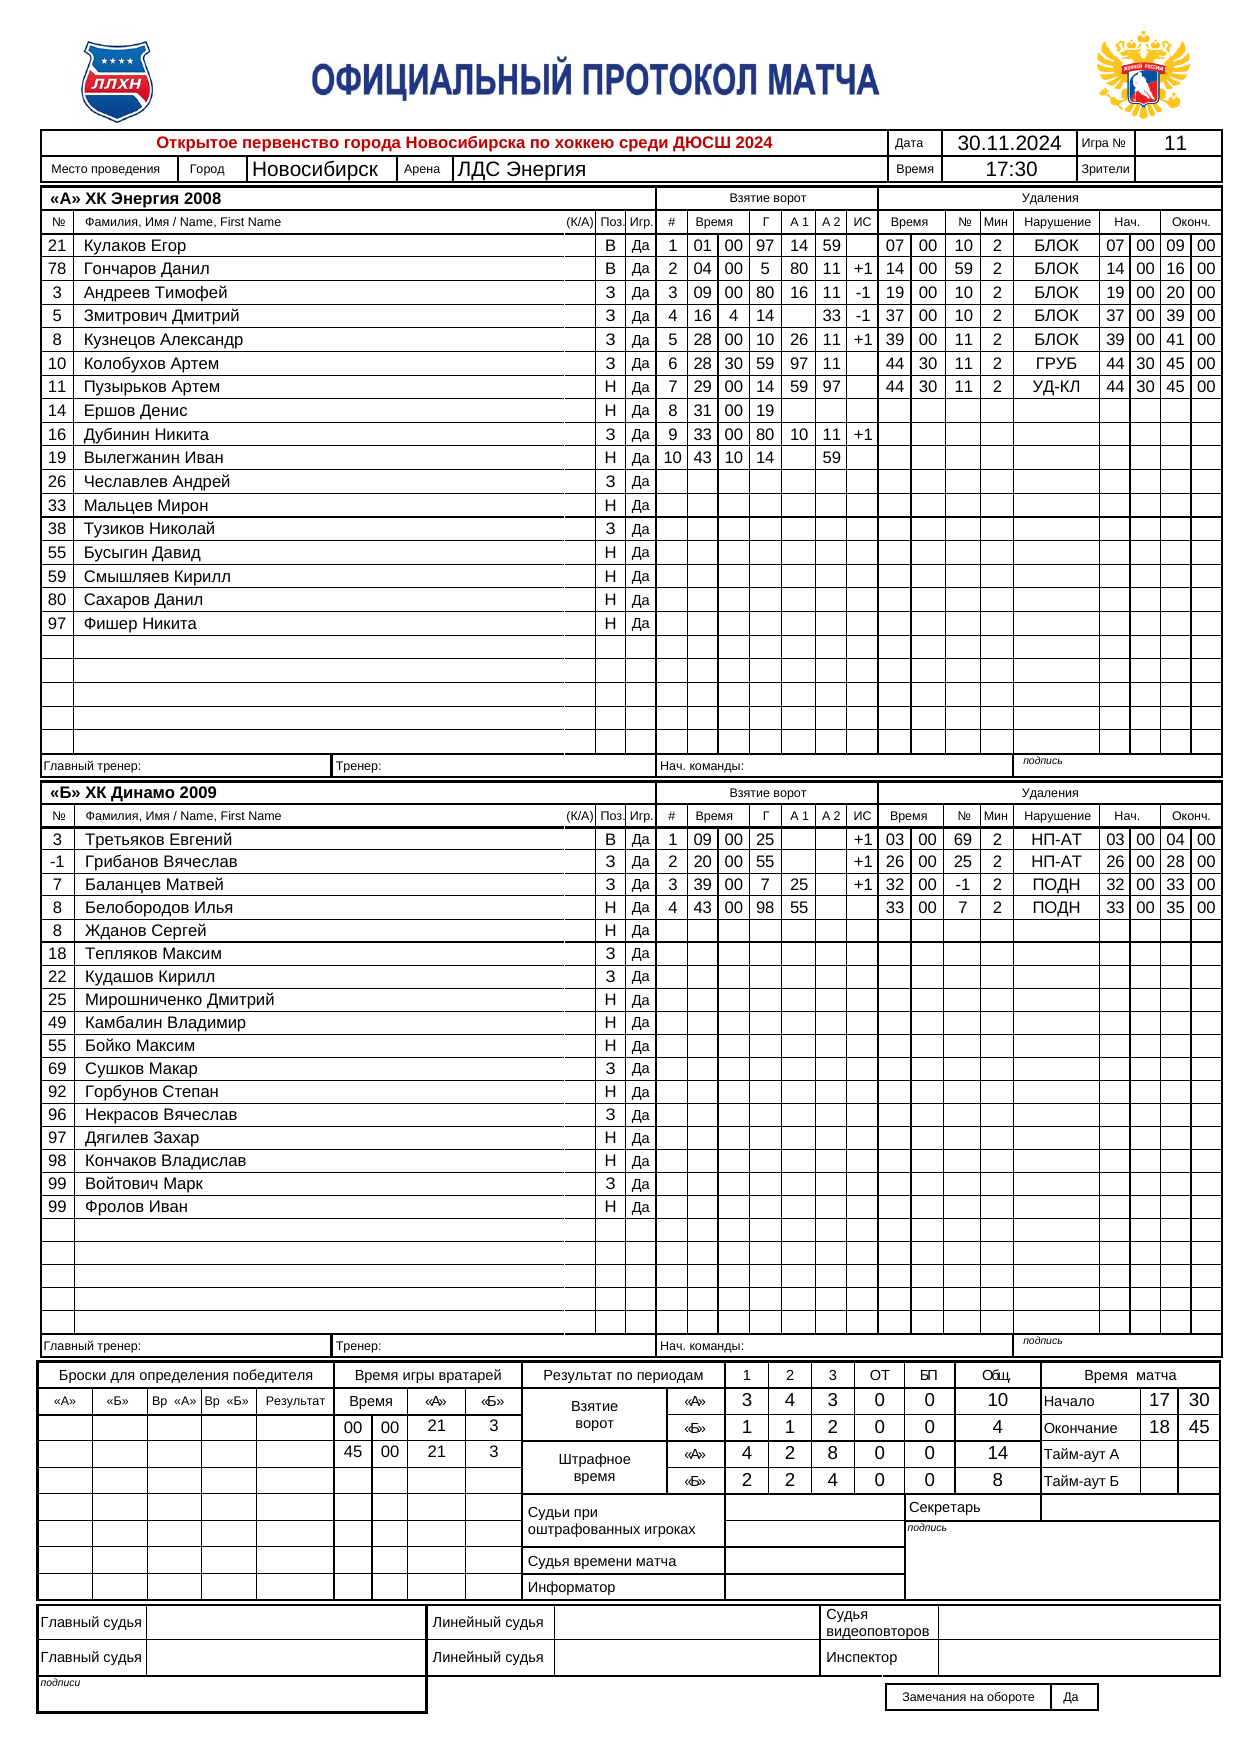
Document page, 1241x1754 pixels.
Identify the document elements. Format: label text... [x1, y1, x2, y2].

table_cell [782, 470, 815, 493]
table_cell [335, 1574, 371, 1599]
table_cell 1 [769, 1415, 811, 1440]
table_cell Баланцев Матвей [75, 874, 564, 895]
table_cell [847, 541, 877, 564]
table_cell 59 [946, 257, 980, 280]
table_cell 0 [905, 1415, 954, 1440]
table_cell [1161, 1288, 1190, 1310]
table_cell [657, 730, 687, 753]
table_cell [1014, 707, 1099, 729]
table_cell # [657, 805, 687, 826]
table_cell [981, 1150, 1013, 1172]
table_cell [912, 1058, 943, 1079]
table_cell [750, 659, 781, 682]
table_cell «Б» [93, 1389, 147, 1413]
table_header 1 [726, 1363, 768, 1387]
table_cell [1161, 943, 1190, 964]
table_cell [750, 920, 781, 941]
table_cell [148, 1521, 201, 1546]
table_cell [1161, 1219, 1190, 1241]
table_cell [657, 683, 687, 706]
table_cell [816, 707, 846, 729]
table_cell [1100, 1196, 1129, 1218]
table_cell [657, 920, 687, 941]
table_cell [565, 470, 595, 493]
table_cell [912, 470, 945, 493]
table_cell Н [596, 612, 625, 634]
table_cell [39, 1468, 92, 1493]
table_cell [1014, 565, 1099, 587]
table_cell 14 [879, 257, 910, 280]
table_cell [1100, 470, 1129, 493]
table_cell 16 [688, 305, 717, 327]
table_cell Да [626, 494, 655, 516]
table_cell подпись [1014, 755, 1221, 776]
table_cell [879, 636, 910, 658]
table_cell [555, 1606, 819, 1639]
table_cell [782, 659, 815, 682]
table_cell [1192, 565, 1221, 587]
table_cell [847, 683, 877, 706]
table_cell [1161, 1196, 1190, 1218]
table_cell 7 [944, 896, 980, 918]
table_cell [75, 1311, 564, 1333]
table_cell Белобородов Илья [75, 896, 564, 918]
table_cell [883, 1677, 1220, 1681]
table_cell А 1 [782, 805, 815, 826]
table_cell [1192, 920, 1221, 941]
table_cell [1131, 920, 1160, 941]
table_cell Время [889, 157, 941, 181]
table_cell 98 [42, 1150, 74, 1172]
table_cell [657, 1012, 687, 1033]
table_cell [408, 1547, 465, 1573]
table_cell [1014, 1219, 1099, 1241]
table_cell 10 [782, 423, 815, 445]
table_cell 11 [946, 328, 980, 351]
table_cell Время [879, 211, 945, 233]
table_cell [944, 1288, 980, 1310]
table_cell [1100, 1219, 1129, 1241]
table_cell [847, 399, 877, 422]
table_cell [688, 636, 717, 658]
table_cell 00 [719, 850, 749, 872]
table_cell [816, 518, 846, 540]
table_cell Окончание [1042, 1415, 1140, 1440]
table_cell [719, 920, 749, 941]
table_cell [1161, 1104, 1190, 1126]
table_cell [42, 1265, 74, 1287]
table_cell А 1 [782, 211, 815, 233]
table_cell НП-АТ [1014, 850, 1099, 872]
table_cell Да [626, 565, 655, 587]
table_cell [912, 588, 945, 611]
table_cell Да [626, 352, 655, 374]
table_cell [39, 1521, 92, 1546]
table_cell [879, 494, 910, 516]
table_cell Да [626, 541, 655, 564]
table_cell [782, 305, 815, 327]
table_cell [93, 1547, 147, 1573]
table_cell [719, 518, 749, 540]
table_cell 10 [719, 446, 749, 469]
table_cell [1131, 989, 1160, 1011]
table_cell 03 [1100, 829, 1129, 849]
table_cell [879, 470, 910, 493]
table_cell Мальцев Мирон [74, 494, 564, 516]
table_cell З [596, 850, 625, 872]
table_cell [1192, 683, 1221, 706]
table_cell 11 [816, 352, 846, 374]
table_cell Инспектор [821, 1640, 938, 1675]
table_cell [782, 1288, 815, 1310]
table_cell [719, 1311, 749, 1333]
table_cell Н [596, 399, 625, 422]
table_cell -1 [42, 850, 74, 872]
table_header БП [905, 1363, 954, 1387]
table_cell Время [335, 1389, 407, 1413]
table_cell Время [688, 211, 749, 233]
table_cell 00 [719, 281, 749, 303]
table_cell [657, 966, 687, 987]
table_cell 07 [1100, 235, 1129, 256]
table_cell -1 [847, 281, 877, 303]
table_cell [782, 683, 815, 706]
table_cell 0 [855, 1442, 904, 1467]
table_cell 26 [42, 470, 73, 493]
table_cell 26 [1100, 850, 1129, 872]
table_cell [847, 1035, 877, 1057]
table_cell [1131, 1012, 1160, 1033]
table_cell [1192, 1081, 1221, 1103]
table_cell [688, 1196, 717, 1218]
table_cell [148, 1547, 201, 1573]
table_cell (К/А) [565, 211, 595, 233]
table_cell 00 [912, 235, 945, 256]
table_cell 39 [688, 874, 717, 895]
table_cell [147, 1640, 425, 1675]
table_cell 21 [408, 1416, 465, 1440]
table_cell [565, 541, 595, 564]
table_cell [202, 1494, 256, 1520]
table_cell [912, 1242, 943, 1264]
table_cell 2 [981, 850, 1013, 872]
table_cell [1192, 636, 1221, 658]
table_cell [596, 1242, 625, 1264]
table_cell [816, 565, 846, 587]
table_cell [719, 1058, 749, 1079]
table_cell [565, 683, 595, 706]
table_cell [879, 423, 910, 445]
table_cell +1 [847, 328, 877, 351]
table_cell 09 [688, 829, 717, 849]
table_cell 3 [726, 1389, 768, 1413]
table_cell [565, 1150, 595, 1172]
table_cell [782, 518, 815, 540]
table_cell Бойко Максим [75, 1035, 564, 1057]
table_cell № [42, 211, 73, 233]
table_cell 3 [657, 281, 687, 303]
table_cell Да [626, 235, 655, 256]
table_cell [565, 1035, 595, 1057]
table_cell [657, 1150, 687, 1172]
table_cell 2 [657, 257, 687, 280]
table_cell «Б» [668, 1468, 724, 1493]
table_header Да [1052, 1685, 1097, 1709]
table_cell [719, 1196, 749, 1218]
table_cell [750, 1242, 781, 1264]
table_cell [1014, 659, 1099, 682]
table_cell З [596, 943, 625, 964]
table_cell [148, 1468, 201, 1493]
table_cell [75, 1265, 564, 1287]
table_cell [565, 1242, 595, 1264]
table_cell 4 [726, 1442, 768, 1467]
table_cell 14 [42, 399, 73, 422]
table_cell 3 [466, 1416, 521, 1440]
table_header «А» ХК Энергия 2008 [42, 188, 655, 209]
table_cell 00 [719, 399, 749, 422]
table_cell Н [596, 376, 625, 398]
table_cell [596, 659, 625, 682]
table_cell Да [626, 989, 655, 1011]
table_cell Чеславлев Андрей [74, 470, 564, 493]
table_cell 30 [719, 352, 749, 374]
table_cell [657, 1058, 687, 1079]
table_cell +1 [847, 874, 877, 895]
table_cell Ершов Денис [74, 399, 564, 422]
table_cell [782, 1265, 815, 1287]
table_cell Н [596, 1081, 625, 1103]
table_cell [1100, 1265, 1129, 1287]
table_cell [688, 943, 717, 964]
table_cell [782, 1058, 815, 1079]
table_cell [626, 683, 655, 706]
table_cell [596, 683, 625, 706]
table_cell [626, 1219, 655, 1241]
table_cell [782, 565, 815, 587]
table_cell [816, 1058, 846, 1079]
table_cell [202, 1521, 256, 1546]
table_cell [1179, 1468, 1219, 1493]
table_cell [93, 1494, 147, 1520]
table_cell 39 [879, 328, 910, 351]
table_cell «А» [408, 1389, 465, 1413]
table_cell 18 [1141, 1415, 1177, 1440]
table_cell Н [596, 896, 625, 918]
table_cell [782, 1311, 815, 1333]
table_cell 10 [946, 235, 980, 256]
table_cell [847, 588, 877, 611]
table_cell [981, 1035, 1013, 1057]
table_cell [816, 470, 846, 493]
table_cell Вылегжанин Иван [74, 446, 564, 469]
table_cell +1 [847, 423, 877, 445]
table_cell [912, 1288, 943, 1310]
table_cell [565, 612, 595, 634]
table_cell [335, 1547, 371, 1573]
table_header Время игры вратарей [335, 1363, 521, 1387]
table_cell [944, 1265, 980, 1287]
table_cell 00 [1192, 305, 1221, 327]
table_cell 30 [912, 352, 945, 374]
table_cell [816, 989, 846, 1011]
table_cell 18 [42, 943, 74, 964]
table_cell [1131, 966, 1160, 987]
table_cell [565, 1173, 595, 1195]
table_cell УД-КЛ [1014, 376, 1099, 398]
table_cell [981, 707, 1013, 729]
table_cell 2 [981, 235, 1013, 256]
table_cell [981, 1104, 1013, 1126]
table_cell 33 [688, 423, 717, 445]
table_cell [565, 565, 595, 587]
table_cell [202, 1416, 256, 1440]
table_cell [1100, 1035, 1129, 1057]
table_cell [257, 1441, 333, 1467]
table_cell [466, 1494, 521, 1520]
table_cell [879, 1058, 910, 1079]
table_cell [944, 1058, 980, 1079]
table_cell [565, 920, 595, 941]
table_cell [1014, 1196, 1099, 1218]
table_cell [688, 1265, 717, 1287]
table_cell [847, 352, 877, 374]
table_cell [750, 1196, 781, 1218]
table_cell 4 [657, 896, 687, 918]
table_cell [981, 470, 1013, 493]
table_cell 00 [1192, 328, 1221, 351]
table_cell [981, 1196, 1013, 1218]
table_cell [719, 707, 749, 729]
table_cell [1131, 518, 1160, 540]
table_cell Да [626, 328, 655, 351]
table_cell [816, 494, 846, 516]
table_cell 10 [946, 305, 980, 327]
table_cell 25 [782, 874, 815, 895]
table_cell [912, 1196, 943, 1218]
table_cell [657, 659, 687, 682]
table_cell [42, 1242, 74, 1264]
table_cell [565, 989, 595, 1011]
table_cell 14 [782, 235, 815, 256]
table_cell [1192, 1288, 1221, 1310]
table_cell 30 [912, 376, 945, 398]
table_cell [1131, 588, 1160, 611]
table_cell 00 [1192, 257, 1221, 280]
table_cell [1131, 1150, 1160, 1172]
table_cell 49 [42, 1012, 74, 1033]
table_cell [750, 1311, 781, 1333]
table_cell Оконч. [1161, 211, 1221, 233]
table_cell [782, 943, 815, 964]
table_cell [1100, 565, 1129, 587]
table_cell [1161, 423, 1190, 445]
table_cell [750, 588, 781, 611]
table_cell [816, 1035, 846, 1057]
table_cell [879, 565, 910, 587]
table_cell [912, 612, 945, 634]
table_cell 00 [1131, 896, 1160, 918]
table_cell 97 [816, 376, 846, 398]
table_cell [373, 1547, 407, 1573]
table_cell [93, 1468, 147, 1493]
table_cell БЛОК [1014, 281, 1099, 303]
table_cell 00 [1192, 352, 1221, 374]
table_cell [1161, 518, 1190, 540]
table_cell [1192, 518, 1221, 540]
table_cell Судья видеоповторов [821, 1606, 938, 1639]
table_cell [719, 588, 749, 611]
table_cell Игр. [626, 805, 655, 826]
table_cell [565, 1265, 595, 1287]
table_cell Фролов Иван [75, 1196, 564, 1218]
table_cell З [596, 518, 625, 540]
table_cell 00 [912, 896, 943, 918]
table_cell З [596, 966, 625, 987]
table_cell [944, 1219, 980, 1241]
table_cell [1014, 943, 1099, 964]
table_cell [1161, 446, 1190, 469]
table_cell 59 [42, 565, 73, 587]
table_cell З [596, 305, 625, 327]
table_cell 00 [1131, 257, 1160, 280]
table_cell [565, 1127, 595, 1149]
table_cell [1014, 518, 1099, 540]
table_cell Горбунов Степан [75, 1081, 564, 1103]
table_cell [688, 659, 717, 682]
table_cell 2 [981, 352, 1013, 374]
table_cell Кулаков Егор [74, 235, 564, 256]
table_cell [1131, 1127, 1160, 1149]
table_cell [981, 1311, 1013, 1333]
table_cell [688, 1173, 717, 1195]
table_cell 00 [912, 257, 945, 280]
table_cell 28 [688, 352, 717, 374]
table_cell [202, 1468, 256, 1493]
table_cell 9 [657, 423, 687, 445]
table_cell Пузырьков Артем [74, 376, 564, 398]
table_cell В [596, 257, 625, 280]
table_cell 00 [1192, 896, 1221, 918]
table_cell 00 [1192, 850, 1221, 872]
table_cell [879, 1150, 910, 1172]
table_cell 19 [1100, 281, 1129, 303]
table_cell Да [626, 1173, 655, 1195]
table_cell [565, 235, 595, 256]
table_cell 37 [879, 305, 910, 327]
table_cell [944, 1104, 980, 1126]
table_cell [912, 989, 943, 1011]
table_cell 80 [750, 281, 781, 303]
table_cell [944, 1081, 980, 1103]
table_cell № [946, 211, 980, 233]
table_cell Грибанов Вячеслав [75, 850, 564, 872]
table_cell 16 [1161, 257, 1190, 280]
table_cell Начало [1042, 1389, 1140, 1413]
table_cell БЛОК [1014, 305, 1099, 327]
table_cell [565, 446, 595, 469]
table_header 11 [1136, 131, 1221, 155]
table_cell 1 [726, 1415, 768, 1440]
table_cell [816, 920, 846, 941]
table_cell Арена [398, 157, 452, 181]
table_cell В [596, 235, 625, 256]
table_cell [1192, 423, 1221, 445]
table_cell [879, 1288, 910, 1310]
table_cell [944, 920, 980, 941]
table_cell [981, 518, 1013, 540]
table_cell 80 [42, 588, 73, 611]
table_cell БЛОК [1014, 257, 1099, 280]
table_header Удаления [879, 783, 1221, 803]
table_cell [879, 1127, 910, 1149]
table_cell Информатор [523, 1575, 724, 1599]
table_cell [879, 612, 910, 634]
table_cell [912, 683, 945, 706]
table_cell 31 [688, 399, 717, 422]
picture [5, 28, 1197, 129]
table_cell [981, 565, 1013, 587]
table_cell [847, 518, 877, 540]
table_cell Дягилев Захар [75, 1127, 564, 1149]
table_cell [657, 1242, 687, 1264]
table_cell [1014, 494, 1099, 516]
table_cell [1179, 1441, 1219, 1467]
table_header Игра № [1078, 131, 1134, 155]
table_cell 4 [769, 1389, 811, 1413]
table_cell [1192, 1196, 1221, 1218]
table_cell Время [688, 805, 749, 826]
table_cell [1100, 1288, 1129, 1310]
table_cell [750, 989, 781, 1011]
table_cell 8 [42, 920, 74, 941]
table_cell 21 [408, 1441, 465, 1467]
table_cell [565, 1288, 595, 1310]
table_cell [1131, 659, 1160, 682]
table_cell З [596, 352, 625, 374]
table_cell [74, 636, 564, 658]
table_cell [565, 1012, 595, 1033]
table_cell [782, 446, 815, 469]
table_cell [688, 1012, 717, 1033]
table_cell [782, 588, 815, 611]
table_cell [719, 1265, 749, 1287]
table_cell [565, 257, 595, 280]
table_cell [719, 1173, 749, 1195]
table_cell 5 [42, 305, 73, 327]
table_cell [626, 707, 655, 729]
table_cell [912, 1265, 943, 1287]
table_cell [879, 541, 910, 564]
table_cell НП-АТ [1014, 829, 1099, 849]
table_cell [1100, 707, 1129, 729]
table_cell Линейный судья [428, 1606, 554, 1639]
table_cell 11 [816, 328, 846, 351]
table_cell [1161, 989, 1190, 1011]
table_cell Да [626, 470, 655, 493]
table_cell [1192, 1311, 1221, 1333]
table_header Дата [889, 131, 941, 155]
table_cell [750, 1081, 781, 1103]
table_cell [257, 1494, 333, 1520]
table_cell [39, 1441, 92, 1467]
table_cell Н [596, 588, 625, 611]
table_cell [657, 1288, 687, 1310]
table_cell [565, 1311, 595, 1333]
table_cell [719, 541, 749, 564]
table_cell [944, 1150, 980, 1172]
table_cell 59 [816, 446, 846, 469]
table_cell [782, 494, 815, 516]
table_cell [148, 1416, 201, 1440]
table_cell 3 [657, 874, 687, 895]
table_cell 1 [657, 829, 687, 849]
table_cell [688, 612, 717, 634]
table_cell Тайм-аут Б [1042, 1468, 1140, 1493]
table_cell [847, 920, 877, 941]
table_cell [1100, 588, 1129, 611]
table_cell 5 [750, 257, 781, 280]
table_cell БЛОК [1014, 328, 1099, 351]
table_cell 2 [981, 257, 1013, 280]
table_cell [408, 1468, 465, 1493]
table_cell [719, 612, 749, 634]
table_cell [981, 1288, 1013, 1310]
table_cell [74, 659, 564, 682]
table_cell [912, 1104, 943, 1126]
table_cell [1100, 518, 1129, 540]
table_cell 2 [769, 1442, 811, 1467]
table_cell [944, 1127, 980, 1149]
table_cell [782, 612, 815, 634]
table_cell [912, 1012, 943, 1033]
table_cell 00 [1131, 874, 1160, 895]
table_cell 8 [956, 1468, 1040, 1493]
table_cell 00 [912, 328, 945, 351]
table_cell [1161, 1173, 1190, 1195]
table_cell 5 [657, 328, 687, 351]
table_cell 45 [1179, 1415, 1219, 1440]
table_cell 09 [1161, 235, 1190, 256]
table_cell [879, 1081, 910, 1103]
table_cell 2 [769, 1468, 811, 1493]
table_cell [816, 829, 846, 849]
table_cell [1192, 1150, 1221, 1172]
table_cell [719, 683, 749, 706]
table_cell 21 [42, 235, 73, 256]
table_cell [847, 1104, 877, 1126]
table_cell 7 [657, 376, 687, 398]
table_cell 2 [981, 305, 1013, 327]
table_cell [688, 470, 717, 493]
table_cell [879, 446, 910, 469]
table_cell Вр «А» [148, 1389, 201, 1413]
table_cell [946, 423, 980, 445]
table_cell [74, 683, 564, 706]
table_cell [750, 683, 781, 706]
table_cell [1014, 1012, 1099, 1033]
table_cell 33 [42, 494, 73, 516]
table_cell [1100, 612, 1129, 634]
table_cell [1100, 1104, 1129, 1126]
table_cell [42, 730, 73, 753]
table_cell 0 [855, 1468, 904, 1493]
table_cell 32 [1100, 874, 1129, 895]
table_cell [93, 1574, 147, 1599]
table_cell [657, 1081, 687, 1103]
table_cell [626, 1288, 655, 1310]
table_cell [946, 518, 980, 540]
table_cell 1 [657, 235, 687, 256]
table_cell 3 [42, 281, 73, 303]
table_cell Взятие ворот [523, 1389, 666, 1440]
table_cell [147, 1606, 425, 1639]
table_cell З [596, 1173, 625, 1195]
table_cell [373, 1494, 407, 1520]
table_cell Н [596, 1127, 625, 1149]
table_cell [879, 683, 910, 706]
table_cell [42, 1219, 74, 1241]
table_cell [816, 612, 846, 634]
table_cell Нач. команды: [657, 1335, 1012, 1356]
table_cell [750, 470, 781, 493]
table_cell [782, 920, 815, 941]
table_cell [688, 494, 717, 516]
table_cell [335, 1521, 371, 1546]
table_cell Нарушение [1014, 211, 1099, 233]
table_cell 33 [1161, 874, 1190, 895]
table_cell [626, 1265, 655, 1287]
table_cell 00 [912, 874, 943, 895]
table_header 30.11.2024 [943, 131, 1076, 155]
table_cell [657, 1035, 687, 1057]
table_cell [981, 636, 1013, 658]
table_cell [750, 1058, 781, 1079]
table_cell 80 [782, 257, 815, 280]
table_cell [719, 1035, 749, 1057]
table_cell 10 [956, 1389, 1040, 1413]
table_cell З [596, 874, 625, 895]
table_cell [1161, 1127, 1190, 1149]
table_cell [750, 1265, 781, 1287]
table_cell [565, 730, 595, 753]
table_cell 80 [750, 423, 781, 445]
table_cell [1192, 494, 1221, 516]
table_cell [596, 1219, 625, 1241]
table_cell 19 [879, 281, 910, 303]
table_header Общ. [956, 1363, 1040, 1387]
table_cell [565, 636, 595, 658]
table_cell [782, 636, 815, 658]
table_cell Колобухов Артем [74, 352, 564, 374]
table_cell [1014, 1058, 1099, 1079]
table_cell [1100, 636, 1129, 658]
table_cell -1 [944, 874, 980, 895]
table_cell 43 [688, 896, 717, 918]
table_cell [202, 1441, 256, 1467]
table_cell Нач. [1100, 211, 1160, 233]
table_cell [750, 1150, 781, 1172]
table_cell [782, 1127, 815, 1149]
table_cell [816, 636, 846, 658]
table_cell [1192, 707, 1221, 729]
table_cell [912, 541, 945, 564]
table_cell [981, 730, 1013, 753]
table_cell [981, 1219, 1013, 1241]
table_cell [946, 399, 980, 422]
table_cell [1192, 1242, 1221, 1264]
table_cell [981, 683, 1013, 706]
table_cell 10 [750, 328, 781, 351]
table_cell [847, 494, 877, 516]
table_cell 55 [42, 1035, 74, 1057]
table_cell [202, 1547, 256, 1573]
table_cell [750, 636, 781, 658]
table_cell [946, 588, 980, 611]
table_cell [1131, 612, 1160, 634]
table_cell [1131, 1058, 1160, 1079]
table_cell [946, 659, 980, 682]
table_cell [1192, 1219, 1221, 1241]
table_cell Н [596, 446, 625, 469]
table_cell ПОДН [1014, 874, 1099, 895]
table_cell ИС [847, 211, 877, 233]
table_cell 00 [719, 874, 749, 895]
table_cell 16 [782, 281, 815, 303]
table_cell [657, 518, 687, 540]
table_cell 97 [750, 235, 781, 256]
table_cell 04 [1161, 829, 1190, 849]
table_cell Да [626, 966, 655, 987]
table_cell [816, 588, 846, 611]
table_cell [750, 1127, 781, 1149]
table_cell [816, 1150, 846, 1172]
table_cell [42, 1311, 74, 1333]
table_cell 45 [1161, 376, 1190, 398]
table_cell 14 [750, 446, 781, 469]
table_cell Мин [981, 211, 1013, 233]
table_cell 03 [879, 829, 910, 849]
table_cell З [596, 328, 625, 351]
table_cell [1131, 636, 1160, 658]
table_cell [719, 966, 749, 987]
table_cell [847, 707, 877, 729]
table_cell [1161, 1058, 1190, 1079]
table_cell [1161, 470, 1190, 493]
table_header Взятие ворот [657, 783, 877, 803]
table_cell Новосибирск [248, 157, 396, 181]
table_cell [847, 896, 877, 918]
table_cell 41 [1161, 328, 1190, 351]
table_cell Смышляев Кирилл [74, 565, 564, 587]
table_cell [847, 1311, 877, 1333]
table_cell Третьяков Евгений [75, 829, 564, 849]
table_cell [782, 1242, 815, 1264]
table_cell [688, 989, 717, 1011]
table_cell [981, 966, 1013, 987]
table_cell [39, 1494, 92, 1520]
table_cell [719, 565, 749, 587]
table_cell [335, 1468, 371, 1493]
table_cell [657, 1196, 687, 1218]
table_cell 2 [981, 874, 1013, 895]
table_cell Бусыгин Давид [74, 541, 564, 564]
table_cell [879, 1265, 910, 1287]
table_cell [1100, 423, 1129, 445]
table_cell [750, 612, 781, 634]
table_cell [782, 730, 815, 753]
table_cell Нач. команды: [657, 755, 1012, 776]
table_cell [912, 1081, 943, 1103]
table_cell [1192, 966, 1221, 987]
table_cell [981, 1242, 1013, 1264]
table_cell [1014, 1104, 1099, 1126]
table_cell 22 [42, 966, 74, 987]
table_cell [1131, 1173, 1160, 1195]
table_cell Оконч. [1161, 805, 1221, 826]
table_cell [879, 1196, 910, 1218]
table_cell 96 [42, 1104, 74, 1126]
table_cell 44 [879, 352, 910, 374]
table_cell [750, 1104, 781, 1126]
table_cell [1042, 1495, 1219, 1520]
table_cell [428, 1677, 882, 1711]
table_cell [39, 1574, 92, 1599]
table_cell [1131, 683, 1160, 706]
table_cell [719, 1081, 749, 1103]
table_cell [688, 730, 717, 753]
table_cell [879, 966, 910, 987]
table_cell Тузиков Николай [74, 518, 564, 540]
table_cell [148, 1494, 201, 1520]
table_cell [1161, 730, 1190, 753]
table_cell 2 [981, 829, 1013, 849]
table_cell [1131, 541, 1160, 564]
table_cell [565, 659, 595, 682]
table_cell [782, 1196, 815, 1218]
table_cell [565, 281, 595, 303]
table_cell З [596, 281, 625, 303]
table_cell [816, 659, 846, 682]
table_header «Б» ХК Динамо 2009 [42, 783, 655, 803]
table_cell [1100, 683, 1129, 706]
table_cell 00 [1131, 850, 1160, 872]
table_cell 55 [782, 896, 815, 918]
table_cell [1192, 470, 1221, 493]
table_cell 26 [879, 850, 910, 872]
table_cell 2 [657, 850, 687, 872]
table_cell [1161, 1081, 1190, 1103]
table_cell [750, 1173, 781, 1195]
table_cell 97 [42, 612, 73, 634]
table_cell Да [626, 874, 655, 895]
table_cell 09 [688, 281, 717, 303]
table_cell Андреев Тимофей [74, 281, 564, 303]
table_cell [946, 730, 980, 753]
table_cell [1131, 1288, 1160, 1310]
table_cell 17 [1141, 1389, 1177, 1413]
table_cell [912, 636, 945, 658]
table_cell 69 [42, 1058, 74, 1079]
table_cell [981, 588, 1013, 611]
table_cell 8 [42, 896, 74, 918]
table_cell [1014, 1288, 1099, 1310]
table_cell [565, 328, 595, 351]
table_cell Да [626, 588, 655, 611]
table_cell [1100, 989, 1129, 1011]
table_cell Н [596, 565, 625, 587]
table_cell [1161, 541, 1190, 564]
table_cell 59 [782, 376, 815, 398]
table_cell 4 [719, 305, 749, 327]
table_cell [1100, 1242, 1129, 1264]
table_cell [944, 1012, 980, 1033]
table_cell [1161, 920, 1190, 941]
table_cell [75, 1288, 564, 1310]
table_cell Гончаров Данил [74, 257, 564, 280]
table_header Время матча [1042, 1363, 1219, 1387]
table_cell Город [179, 157, 246, 181]
table_cell 99 [42, 1196, 74, 1218]
table_cell «Б» [668, 1415, 724, 1440]
table_cell [565, 376, 595, 398]
table_cell 2 [981, 328, 1013, 351]
table_cell [1161, 1150, 1190, 1172]
table_cell [847, 470, 877, 493]
table_cell подпись [1014, 1335, 1221, 1356]
table_cell [1099, 1682, 1220, 1711]
table_cell [1192, 1127, 1221, 1149]
table_cell Да [626, 1196, 655, 1218]
table_cell [657, 612, 687, 634]
table_cell 0 [905, 1389, 954, 1413]
table_cell 11 [946, 376, 980, 398]
table_cell 2 [981, 896, 1013, 918]
table_cell [565, 352, 595, 374]
table_cell [726, 1575, 904, 1599]
table_cell 37 [1100, 305, 1129, 327]
table_cell Да [626, 612, 655, 634]
table_cell [1100, 494, 1129, 516]
table_cell Да [626, 518, 655, 540]
table_cell [816, 1127, 846, 1149]
table_cell Да [626, 446, 655, 469]
table_cell [912, 943, 943, 964]
table_cell 20 [688, 850, 717, 872]
table_cell [1131, 730, 1160, 753]
table_cell Н [596, 1196, 625, 1218]
table_cell [39, 1416, 92, 1440]
table_cell [1136, 157, 1221, 181]
table_cell 99 [42, 1173, 74, 1195]
table_cell [565, 850, 595, 872]
table_cell 00 [1131, 235, 1160, 256]
table_cell 4 [812, 1468, 854, 1493]
table_cell 43 [688, 446, 717, 469]
table_cell [879, 518, 910, 540]
table_cell Н [596, 920, 625, 941]
table_cell [719, 1219, 749, 1241]
table_cell [1100, 1058, 1129, 1079]
table_cell [782, 966, 815, 987]
table_cell 55 [750, 850, 781, 872]
table_cell [1161, 399, 1190, 422]
table_cell [1131, 1311, 1160, 1333]
table_cell Поз. [596, 805, 625, 826]
table_cell [879, 943, 910, 964]
table_cell Да [626, 281, 655, 303]
table_cell [688, 707, 717, 729]
table_cell [912, 399, 945, 422]
table_cell [39, 1547, 92, 1573]
table_cell [847, 376, 877, 398]
table_cell 44 [879, 376, 910, 398]
table_cell [719, 470, 749, 493]
table_cell [847, 1012, 877, 1033]
table_cell БЛОК [1014, 235, 1099, 256]
table_cell [1014, 1150, 1099, 1172]
table_cell [657, 1127, 687, 1149]
table_cell [688, 1150, 717, 1172]
table_cell Зрители [1078, 157, 1134, 181]
table_cell 2 [981, 281, 1013, 303]
table_cell 00 [1192, 874, 1221, 895]
table_cell [1131, 1265, 1160, 1287]
table_header Открытое первенство города Новосибирска по хоккею среди ДЮСШ 2024 [42, 131, 887, 155]
table_cell Кузнецов Александр [74, 328, 564, 351]
table_cell [719, 636, 749, 658]
table_cell Да [626, 943, 655, 964]
table_cell [1014, 966, 1099, 987]
table_cell [257, 1468, 333, 1493]
table_cell [565, 588, 595, 611]
table_cell [1014, 989, 1099, 1011]
table_cell 14 [1100, 257, 1129, 280]
table_cell [1014, 588, 1099, 611]
table_cell Да [626, 1150, 655, 1172]
table_cell [719, 1127, 749, 1149]
table_cell [1014, 1265, 1099, 1287]
table_cell 4 [657, 305, 687, 327]
table_cell Г [750, 805, 781, 826]
table_cell [688, 1104, 717, 1126]
table_cell [466, 1468, 521, 1493]
table_cell [879, 399, 910, 422]
table_cell 00 [1131, 829, 1160, 849]
table_cell [596, 1311, 625, 1333]
table_cell [912, 565, 945, 587]
table_cell Судьи при оштрафованных игроках [523, 1495, 724, 1546]
table_cell [944, 989, 980, 1011]
table_cell [373, 1521, 407, 1546]
table_cell 0 [905, 1442, 954, 1467]
table_cell [981, 1081, 1013, 1103]
table_cell 3 [812, 1389, 854, 1413]
table_cell [1014, 636, 1099, 658]
table_cell [1131, 470, 1160, 493]
table_cell [782, 399, 815, 422]
table_cell [1161, 588, 1190, 611]
table_cell 19 [42, 446, 73, 469]
table_cell [657, 636, 687, 658]
table_cell Дубинин Никита [74, 423, 564, 445]
table_cell [946, 612, 980, 634]
table_cell [719, 1104, 749, 1126]
table_cell [1161, 612, 1190, 634]
table_cell 11 [946, 352, 980, 374]
table_cell 59 [816, 235, 846, 256]
table_cell [847, 612, 877, 634]
table_cell [847, 659, 877, 682]
table_cell [1192, 1173, 1221, 1195]
table_cell [782, 1104, 815, 1126]
table_cell [1161, 1265, 1190, 1287]
table_cell [688, 1081, 717, 1103]
table_cell [688, 588, 717, 611]
table_cell [946, 470, 980, 493]
table_cell [657, 1173, 687, 1195]
table_cell подпись [906, 1522, 1219, 1599]
table_cell [944, 1173, 980, 1195]
table_cell 44 [1100, 352, 1129, 374]
table_cell 29 [688, 376, 717, 398]
table_cell 2 [812, 1415, 854, 1440]
table_cell 04 [688, 257, 717, 280]
table_cell [1161, 1012, 1190, 1033]
table_cell [1161, 966, 1190, 987]
table_cell [657, 1311, 687, 1333]
table_cell 6 [657, 352, 687, 374]
table_cell [847, 943, 877, 964]
table_cell [912, 920, 943, 941]
table_cell [1131, 494, 1160, 516]
table_cell [847, 1196, 877, 1218]
table_cell [946, 565, 980, 587]
table_cell [688, 1058, 717, 1079]
table_cell [657, 470, 687, 493]
table_cell [596, 1288, 625, 1310]
table_cell Жданов Сергей [75, 920, 564, 941]
table_cell Н [596, 1035, 625, 1057]
table_cell Тренер: [333, 755, 655, 776]
table_cell [750, 943, 781, 964]
table_cell [816, 399, 846, 422]
table_cell 30 [1131, 352, 1160, 374]
table_cell [1131, 1081, 1160, 1103]
table_cell [1100, 1173, 1129, 1195]
table_cell Да [626, 920, 655, 941]
table_cell [688, 565, 717, 587]
table_cell [847, 1081, 877, 1103]
table_cell [981, 943, 1013, 964]
table_cell [1131, 1196, 1160, 1218]
table_cell [912, 1311, 943, 1333]
table_cell 00 [912, 281, 945, 303]
table_cell [847, 730, 877, 753]
table_cell [816, 1081, 846, 1103]
table_cell [565, 423, 595, 445]
table_cell [1192, 541, 1221, 564]
table_cell [1192, 1058, 1221, 1079]
table_cell [688, 1219, 717, 1241]
table_cell Мин [981, 805, 1013, 826]
table_cell Войтович Марк [75, 1173, 564, 1195]
table_cell Фамилия, Имя / Name, First Name [74, 211, 565, 233]
table_cell 10 [42, 352, 73, 374]
table_cell 00 [1131, 328, 1160, 351]
table_cell [657, 1219, 687, 1241]
table_cell [847, 1127, 877, 1149]
table_cell [816, 896, 846, 918]
table_cell [782, 850, 815, 872]
table_cell 45 [1161, 352, 1190, 374]
table_cell [944, 1242, 980, 1264]
table_cell [1014, 1173, 1099, 1195]
table_cell 33 [816, 305, 846, 327]
table_cell [1131, 1104, 1160, 1126]
table_cell [1014, 683, 1099, 706]
table_header Броски для определения победителя [39, 1363, 333, 1387]
table_cell «А» [668, 1442, 724, 1467]
table_cell [1014, 1081, 1099, 1103]
table_cell [1192, 612, 1221, 634]
table_cell [657, 494, 687, 516]
table_cell [750, 707, 781, 729]
table_cell [42, 636, 73, 658]
table_cell [42, 1288, 74, 1310]
table_cell Вр «Б» [202, 1389, 256, 1413]
table_cell «А» [39, 1389, 92, 1413]
table_cell 00 [373, 1416, 407, 1440]
table_cell [688, 518, 717, 540]
table_cell [657, 1104, 687, 1126]
table_cell 11 [816, 257, 846, 280]
table_cell 19 [750, 399, 781, 422]
table_cell Да [626, 1104, 655, 1126]
table_cell [1192, 1012, 1221, 1033]
table_cell [1161, 659, 1190, 682]
table_cell [847, 235, 877, 256]
table_cell [946, 494, 980, 516]
table_cell [466, 1574, 521, 1599]
table_cell [912, 518, 945, 540]
table_cell 8 [657, 399, 687, 422]
table_cell Фамилия, Имя / Name, First Name [75, 805, 565, 826]
table_cell Да [626, 376, 655, 398]
table_cell [565, 707, 595, 729]
table_cell [847, 966, 877, 987]
table_cell 00 [719, 423, 749, 445]
table_cell [750, 1035, 781, 1057]
table_cell [782, 541, 815, 564]
table_cell +1 [847, 829, 877, 849]
table_cell [879, 920, 910, 941]
table_cell [466, 1547, 521, 1573]
table_cell [912, 659, 945, 682]
table_cell 00 [912, 305, 945, 327]
table_cell [816, 966, 846, 987]
table_cell [981, 920, 1013, 941]
table_cell [944, 966, 980, 987]
table_cell [944, 1196, 980, 1218]
table_cell [565, 305, 595, 327]
table_cell [335, 1494, 371, 1520]
table_cell [879, 989, 910, 1011]
table_cell [1131, 399, 1160, 422]
table_cell [1192, 1265, 1221, 1287]
table_cell [782, 1012, 815, 1033]
table_cell [981, 399, 1013, 422]
table_header Удаления [879, 188, 1221, 209]
table_cell 3 [42, 829, 74, 849]
table_cell Н [596, 494, 625, 516]
table_cell [626, 730, 655, 753]
table_cell [847, 1219, 877, 1241]
table_cell [257, 1574, 333, 1599]
table_cell [1192, 659, 1221, 682]
table_cell 25 [944, 850, 980, 872]
table_cell 00 [335, 1416, 371, 1440]
table_cell [1161, 1311, 1190, 1333]
table_cell [1131, 565, 1160, 587]
table_cell [75, 1242, 564, 1264]
table_cell ПОДН [1014, 896, 1099, 918]
table_cell 25 [42, 989, 74, 1011]
table_cell подписи [39, 1677, 425, 1711]
table_cell 30 [1131, 376, 1160, 398]
table_cell [782, 989, 815, 1011]
table_cell 78 [42, 257, 73, 280]
table_cell Результат [257, 1389, 333, 1413]
table_cell 97 [782, 352, 815, 374]
table_cell [981, 1127, 1013, 1149]
table_header 3 [812, 1363, 854, 1387]
table_cell ИС [847, 805, 877, 826]
table_cell [816, 1173, 846, 1195]
table_cell [1100, 399, 1129, 422]
table_cell [750, 541, 781, 564]
table_cell [688, 920, 717, 941]
table_cell [782, 1035, 815, 1057]
table_cell [466, 1521, 521, 1546]
table_cell [1100, 1311, 1129, 1333]
table_cell [816, 1104, 846, 1126]
table_cell [946, 636, 980, 658]
table_cell 7 [42, 874, 74, 895]
table_cell [912, 966, 943, 987]
table_cell 0 [855, 1415, 904, 1440]
table_cell Г [750, 211, 781, 233]
table_cell [847, 1288, 877, 1310]
table_cell [565, 896, 595, 918]
table_cell 00 [719, 829, 749, 849]
table_cell [657, 1265, 687, 1287]
table_cell [879, 730, 910, 753]
table_cell Игр. [626, 211, 655, 233]
table_cell 00 [719, 376, 749, 398]
table_cell # [657, 211, 687, 233]
table_cell [981, 1058, 1013, 1079]
table_cell 20 [1161, 281, 1190, 303]
table_cell [912, 1150, 943, 1172]
table_cell [202, 1574, 256, 1599]
table_cell [1014, 541, 1099, 564]
table_cell [657, 989, 687, 1011]
table_cell 01 [688, 235, 717, 256]
table_cell [1014, 1127, 1099, 1149]
table_cell [657, 707, 687, 729]
table_cell [1131, 1242, 1160, 1264]
table_cell 00 [719, 235, 749, 256]
table_cell [816, 1265, 846, 1287]
table_cell [1100, 541, 1129, 564]
table_cell [879, 1012, 910, 1033]
table_cell [879, 1311, 910, 1333]
table_cell [946, 541, 980, 564]
table_cell [719, 1242, 749, 1264]
table_cell [912, 1035, 943, 1057]
table_cell В [596, 829, 625, 849]
table_cell [596, 730, 625, 753]
table_cell [719, 1288, 749, 1310]
table_cell [74, 707, 564, 729]
table_cell [847, 636, 877, 658]
table_cell 00 [373, 1441, 407, 1467]
table_cell [847, 446, 877, 469]
table_cell [1100, 730, 1129, 753]
table_cell [1014, 1242, 1099, 1264]
table_cell Да [626, 305, 655, 327]
table_cell 3 [466, 1441, 521, 1467]
table_cell Некрасов Вячеслав [75, 1104, 564, 1126]
table_cell [816, 1288, 846, 1310]
table_cell Главный судья [39, 1606, 146, 1639]
table_cell 0 [855, 1389, 904, 1413]
table_cell Да [626, 1127, 655, 1149]
table_cell [939, 1606, 1219, 1639]
table_cell Нарушение [1014, 805, 1099, 826]
table_cell Да [626, 257, 655, 280]
table_cell [946, 707, 980, 729]
table_cell [565, 1081, 595, 1103]
table_cell Сахаров Данил [74, 588, 564, 611]
table_cell [148, 1574, 201, 1599]
table_cell Нач. [1100, 805, 1160, 826]
table_cell [1014, 399, 1099, 422]
table_cell [373, 1574, 407, 1599]
table_cell [816, 874, 846, 895]
table_cell [1192, 1035, 1221, 1057]
table_cell [719, 1150, 749, 1172]
table_cell 59 [750, 352, 781, 374]
table_cell 14 [750, 305, 781, 327]
table_cell [981, 446, 1013, 469]
table_cell Штрафное время [523, 1442, 666, 1493]
table_header Взятие ворот [657, 188, 877, 209]
table_cell [816, 541, 846, 564]
table_cell [816, 730, 846, 753]
table_cell [1131, 943, 1160, 964]
table_cell [944, 1035, 980, 1057]
table_cell [1014, 1035, 1099, 1057]
table_cell [565, 943, 595, 964]
table_cell [93, 1521, 147, 1546]
table_cell [726, 1495, 904, 1520]
table_cell Тайм-аут А [1042, 1441, 1140, 1467]
table_cell [879, 1242, 910, 1264]
table_cell [657, 588, 687, 611]
table_cell [565, 829, 595, 849]
table_cell 28 [1161, 850, 1190, 872]
table_cell [257, 1521, 333, 1546]
table_cell [782, 829, 815, 849]
table_cell [596, 636, 625, 658]
table_cell ЛДС Энергия [454, 157, 887, 181]
table_cell [688, 1242, 717, 1264]
table_cell [1141, 1468, 1177, 1493]
table_header Замечания на обороте [887, 1685, 1050, 1709]
table_cell [944, 1311, 980, 1333]
table_cell [1131, 423, 1160, 445]
table_cell [408, 1521, 465, 1546]
table_cell 14 [956, 1442, 1040, 1467]
table_cell [847, 1058, 877, 1079]
table_cell [1100, 659, 1129, 682]
table_cell [912, 1219, 943, 1241]
table_cell Судья времени матча [523, 1548, 724, 1573]
table_cell 16 [42, 423, 73, 445]
table_cell [879, 1035, 910, 1057]
table_cell [847, 1150, 877, 1172]
table_cell 26 [782, 328, 815, 351]
table_cell 92 [42, 1081, 74, 1103]
table_cell [1100, 446, 1129, 469]
table_header ОТ [855, 1363, 904, 1387]
table_cell Кончаков Владислав [75, 1150, 564, 1172]
table_cell [1161, 683, 1190, 706]
table_cell 00 [719, 328, 749, 351]
table_cell [657, 943, 687, 964]
table_cell [565, 494, 595, 516]
table_cell Кудашов Кирилл [75, 966, 564, 987]
table_cell [1100, 1150, 1129, 1172]
table_cell [981, 612, 1013, 634]
table_cell [1192, 943, 1221, 964]
table_cell [912, 707, 945, 729]
table_cell [555, 1640, 819, 1675]
table_cell А 2 [816, 211, 846, 233]
table_cell [565, 966, 595, 987]
table_cell 00 [719, 896, 749, 918]
table_cell [1100, 1012, 1129, 1033]
table_cell [1100, 1127, 1129, 1149]
table_cell Н [596, 1150, 625, 1172]
table_cell 97 [42, 1127, 74, 1149]
table_cell 30 [1179, 1389, 1219, 1413]
table_cell 10 [657, 446, 687, 469]
table_cell Поз. [596, 211, 625, 233]
table_cell [750, 518, 781, 540]
table_cell [719, 730, 749, 753]
table_cell [1100, 943, 1129, 964]
table_cell 2 [981, 376, 1013, 398]
table_cell [1131, 707, 1160, 729]
table_cell Змитрович Дмитрий [74, 305, 564, 327]
table_cell [719, 494, 749, 516]
table_cell 44 [1100, 376, 1129, 398]
table_cell Тренер: [333, 1335, 655, 1356]
table_cell [944, 943, 980, 964]
table_cell [1014, 1311, 1099, 1333]
table_cell [1161, 565, 1190, 587]
table_cell З [596, 1104, 625, 1126]
table_cell [981, 1173, 1013, 1195]
table_cell [816, 1012, 846, 1033]
table_cell Да [626, 423, 655, 445]
table_cell +1 [847, 850, 877, 872]
table_cell Да [626, 850, 655, 872]
table_cell [1161, 1035, 1190, 1057]
table_cell [782, 1150, 815, 1172]
table_cell [1192, 989, 1221, 1011]
table_cell [688, 683, 717, 706]
table_cell Да [626, 1012, 655, 1033]
table_cell [688, 966, 717, 987]
table_cell [1100, 966, 1129, 987]
table_cell Н [596, 989, 625, 1011]
table_cell [847, 989, 877, 1011]
table_cell [565, 1104, 595, 1126]
table_cell [93, 1441, 147, 1467]
table_cell Фишер Никита [74, 612, 564, 634]
table_cell [879, 1219, 910, 1241]
table_cell [1014, 423, 1099, 445]
table_cell Камбалин Владимир [75, 1012, 564, 1033]
table_cell [626, 1242, 655, 1264]
table_cell [946, 683, 980, 706]
table_cell А 2 [816, 805, 846, 826]
table_cell 00 [719, 257, 749, 280]
table_cell [912, 730, 945, 753]
table_cell [408, 1494, 465, 1520]
table_cell [148, 1441, 201, 1467]
table_cell [565, 1058, 595, 1079]
table_cell [912, 494, 945, 516]
table_cell [816, 943, 846, 964]
table_cell [1192, 446, 1221, 469]
table_cell [816, 1242, 846, 1264]
table_cell [688, 1311, 717, 1333]
table_cell [596, 707, 625, 729]
table_cell [93, 1416, 147, 1440]
table_cell [565, 1219, 595, 1241]
table_cell [879, 659, 910, 682]
table_cell [719, 943, 749, 964]
table_cell [750, 1012, 781, 1033]
table_cell [719, 1012, 749, 1033]
table_cell [726, 1548, 904, 1573]
table_cell [596, 1265, 625, 1287]
table_cell [1014, 470, 1099, 493]
table_cell [750, 966, 781, 987]
table_cell Главный тренер: [42, 1335, 330, 1356]
table_cell [782, 1173, 815, 1195]
table_cell «А» [668, 1389, 724, 1413]
table_cell 00 [1131, 281, 1160, 303]
table_cell [879, 1104, 910, 1126]
table_cell [981, 659, 1013, 682]
table_cell 35 [1161, 896, 1190, 918]
table_cell 11 [816, 423, 846, 445]
table_cell [912, 1173, 943, 1195]
table_header 2 [769, 1363, 811, 1387]
table_cell З [596, 1058, 625, 1079]
table_cell [373, 1468, 407, 1493]
table_cell [816, 683, 846, 706]
table_cell [1192, 588, 1221, 611]
table_cell [719, 989, 749, 1011]
table_cell Да [626, 1035, 655, 1057]
table_cell [816, 1219, 846, 1241]
table_cell 17:30 [943, 157, 1076, 181]
table_cell [719, 659, 749, 682]
table_cell З [596, 470, 625, 493]
table_cell [1192, 730, 1221, 753]
table_cell [565, 399, 595, 422]
table_cell [879, 1173, 910, 1195]
table_cell 25 [750, 829, 781, 849]
table_cell [1100, 920, 1129, 941]
table_cell [688, 541, 717, 564]
table_cell [75, 1219, 564, 1241]
table_header Результат по периодам [523, 1363, 724, 1387]
table_cell [1192, 1104, 1221, 1126]
table_cell Н [596, 541, 625, 564]
table_cell [565, 518, 595, 540]
table_cell 00 [1192, 281, 1221, 303]
table_cell 32 [879, 874, 910, 895]
table_cell Да [626, 829, 655, 849]
table_cell [750, 730, 781, 753]
table_cell [816, 1311, 846, 1333]
table_cell [1014, 446, 1099, 469]
table_cell [782, 707, 815, 729]
table_cell 28 [688, 328, 717, 351]
table_cell 2 [726, 1468, 768, 1493]
table_cell [688, 1127, 717, 1149]
table_cell (К/А) [565, 805, 595, 826]
table_cell [912, 423, 945, 445]
table_cell [257, 1416, 333, 1440]
table_cell [1014, 920, 1099, 941]
table_cell [565, 874, 595, 895]
table_cell [847, 1265, 877, 1287]
table_cell 39 [1100, 328, 1129, 351]
table_cell [981, 1265, 1013, 1287]
table_cell 11 [42, 376, 73, 398]
table_cell Мирошниченко Дмитрий [75, 989, 564, 1011]
table_cell [750, 1288, 781, 1310]
table_cell 33 [879, 896, 910, 918]
table_cell З [596, 423, 625, 445]
table_cell [946, 446, 980, 469]
table_cell 00 [1192, 376, 1221, 398]
table_cell [912, 1127, 943, 1149]
table_cell [688, 1288, 717, 1310]
table_cell Да [626, 1081, 655, 1103]
table_cell 55 [42, 541, 73, 564]
table_cell [981, 989, 1013, 1011]
table_cell 10 [946, 281, 980, 303]
table_cell [565, 1196, 595, 1218]
table_cell Главный тренер: [42, 755, 330, 776]
table_cell [1131, 446, 1160, 469]
table_cell -1 [847, 305, 877, 327]
table_cell [626, 1311, 655, 1333]
table_cell [939, 1640, 1219, 1675]
table_cell Тепляков Максим [75, 943, 564, 964]
table_cell Линейный судья [428, 1640, 554, 1675]
table_cell [782, 1219, 815, 1241]
table_cell [847, 565, 877, 587]
table_cell Сушков Макар [75, 1058, 564, 1079]
table_cell [42, 659, 73, 682]
table_cell [42, 707, 73, 729]
table_cell [74, 730, 564, 753]
table_cell [912, 446, 945, 469]
table_cell 33 [1100, 896, 1129, 918]
table_cell 0 [905, 1468, 954, 1493]
table_cell Н [596, 1012, 625, 1033]
table_cell 98 [750, 896, 781, 918]
table_cell [879, 588, 910, 611]
table_cell [981, 423, 1013, 445]
table_cell [1014, 612, 1099, 634]
table_cell [1100, 1081, 1129, 1103]
table_cell [750, 1219, 781, 1241]
table_cell Главный судья [39, 1640, 146, 1675]
table_cell 00 [1131, 305, 1160, 327]
table_cell [626, 636, 655, 658]
table_cell Да [626, 399, 655, 422]
table_cell [257, 1547, 333, 1573]
table_cell [847, 1242, 877, 1264]
table_cell [688, 1035, 717, 1057]
table_cell [408, 1574, 465, 1599]
table_cell [981, 541, 1013, 564]
table_cell 07 [879, 235, 910, 256]
table_cell [1131, 1035, 1160, 1057]
table_cell [657, 541, 687, 564]
table_cell [750, 494, 781, 516]
table_cell 00 [912, 850, 943, 872]
table_cell Да [626, 1058, 655, 1079]
table_cell [1192, 399, 1221, 422]
table_cell [1161, 1242, 1190, 1264]
table_cell Время [879, 805, 943, 826]
table_cell [847, 1173, 877, 1195]
table_cell [981, 494, 1013, 516]
table_cell [782, 1081, 815, 1103]
table_cell 39 [1161, 305, 1190, 327]
table_cell [1131, 1219, 1160, 1241]
table_cell Место проведения [42, 157, 177, 181]
table_cell [42, 683, 73, 706]
table_cell № [42, 805, 74, 826]
table_cell [1014, 730, 1099, 753]
table_cell № [944, 805, 980, 826]
table_cell [816, 850, 846, 872]
table_cell [1141, 1441, 1177, 1467]
table_cell Секретарь [906, 1495, 1040, 1520]
table_cell [726, 1521, 904, 1546]
table_cell +1 [847, 257, 877, 280]
table_cell 00 [912, 829, 943, 849]
table_cell [879, 707, 910, 729]
table_cell [626, 659, 655, 682]
table_cell 8 [812, 1442, 854, 1467]
table_cell [750, 565, 781, 587]
table_cell ГРУБ [1014, 352, 1099, 374]
table_cell [1161, 636, 1190, 658]
table_cell [657, 565, 687, 587]
table_cell [1161, 494, 1190, 516]
table_cell 00 [1192, 235, 1221, 256]
table_cell 00 [1192, 829, 1221, 849]
table_cell «Б » [466, 1389, 521, 1413]
table_cell 14 [750, 376, 781, 398]
table_cell [1161, 707, 1190, 729]
table_cell 69 [944, 829, 980, 849]
table_cell 45 [335, 1441, 371, 1467]
table_cell Да [626, 896, 655, 918]
table_cell 4 [956, 1415, 1040, 1440]
table_cell 38 [42, 518, 73, 540]
table_cell [981, 1012, 1013, 1033]
table_cell 8 [42, 328, 73, 351]
table_cell 11 [816, 281, 846, 303]
table_cell 7 [750, 874, 781, 895]
table_cell [816, 1196, 846, 1218]
